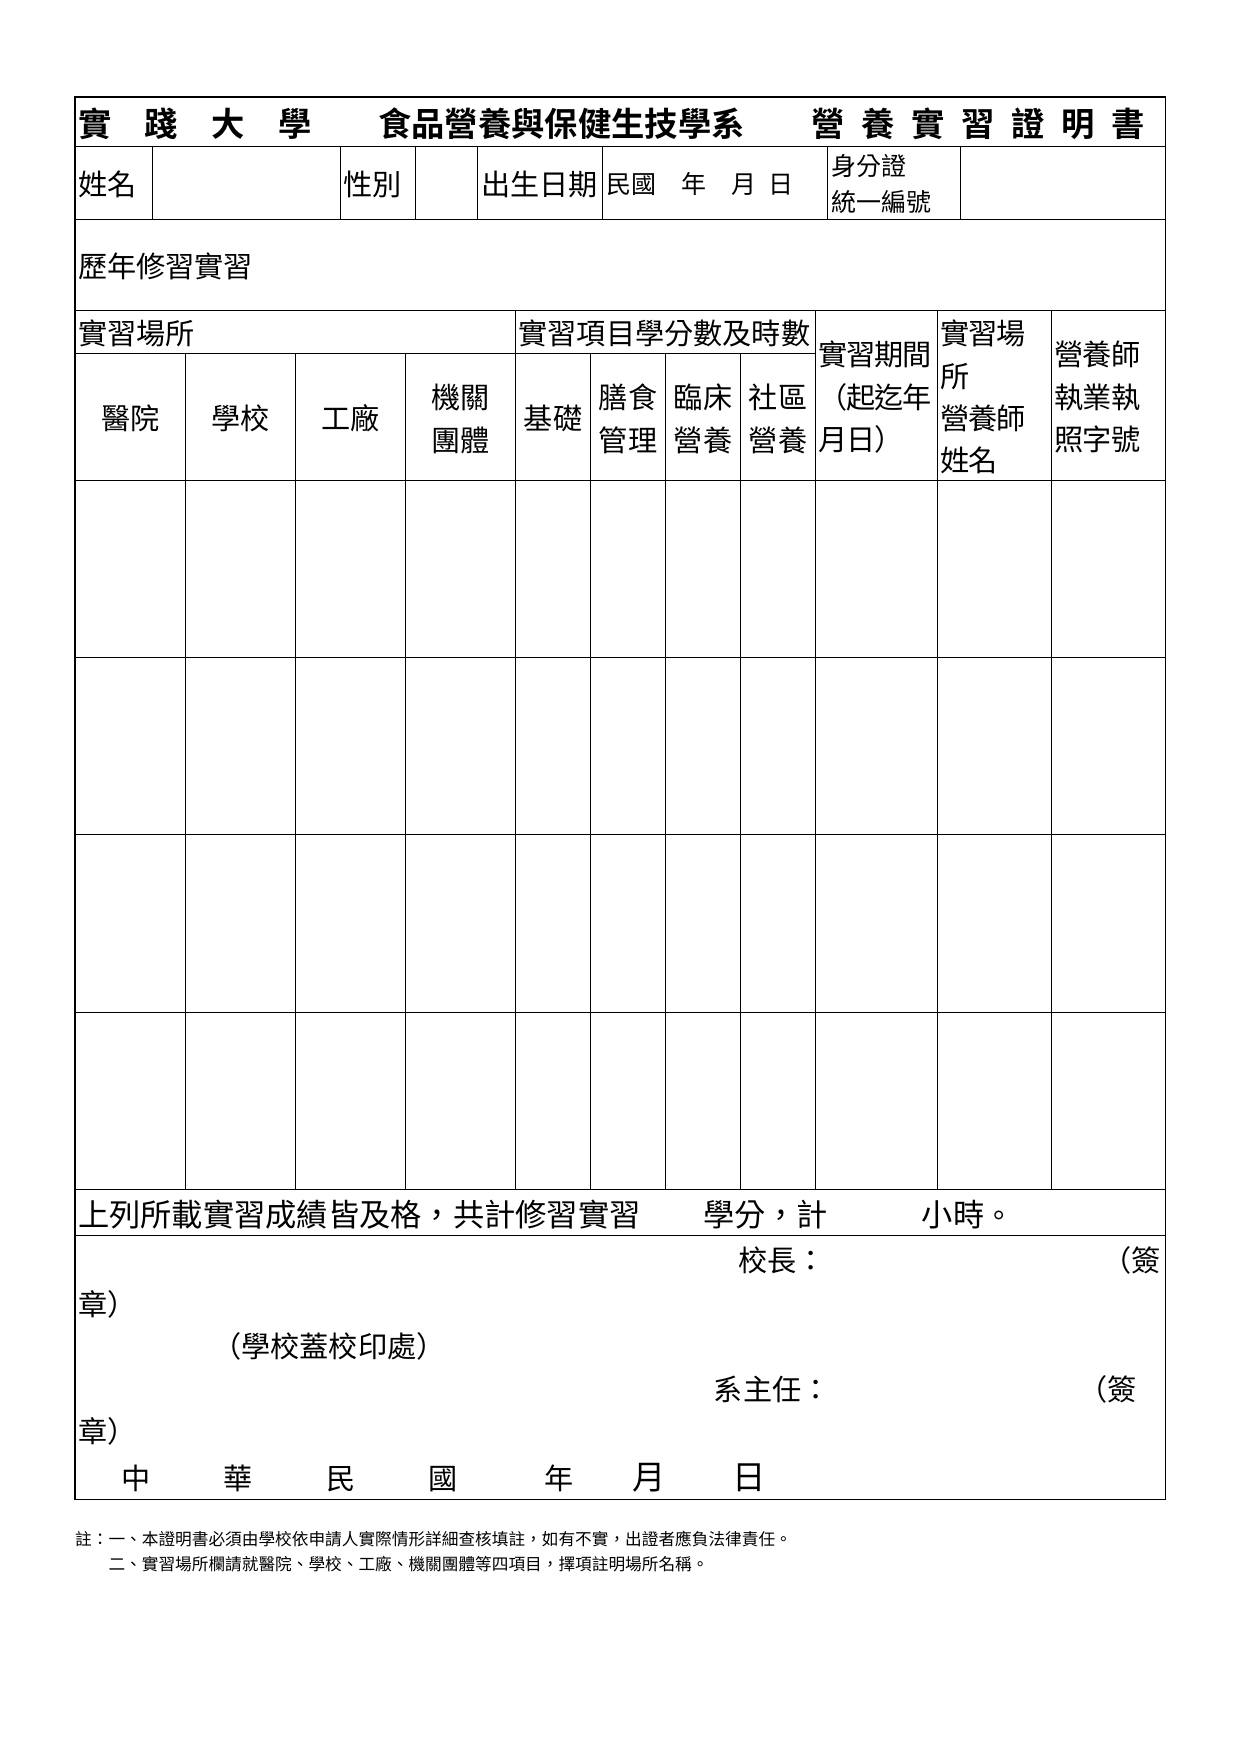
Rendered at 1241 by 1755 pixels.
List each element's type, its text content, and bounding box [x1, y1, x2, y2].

table_cell [666, 835, 740, 1012]
table_cell [591, 481, 665, 657]
table_cell 校長： （簽章） （學校蓋校印處） 系主任： （簽章） 中 華 民 國 年 月 日 [76, 1236, 1165, 1499]
table_cell 歷年修習實習 [76, 220, 1165, 310]
table_cell 實習項目學分數及時數 [516, 311, 815, 353]
table_cell [741, 1013, 815, 1189]
table_cell 機關 團體 [406, 354, 515, 480]
table_cell [938, 835, 1051, 1012]
table_cell [666, 658, 740, 834]
table_cell [516, 835, 590, 1012]
table_cell [938, 658, 1051, 834]
table_cell [816, 658, 937, 834]
table_cell [76, 481, 185, 657]
table_cell [406, 481, 515, 657]
table_cell [1052, 835, 1165, 1012]
table_cell 上列所載實習成績皆及格，共計修習實習 學分，計 小時。 [76, 1190, 1165, 1235]
table_cell [1052, 658, 1165, 834]
table_cell [591, 658, 665, 834]
table_cell [1052, 1013, 1165, 1189]
table_cell 營養師 執業執照字號 [1052, 311, 1165, 480]
table_cell [666, 481, 740, 657]
table_cell [186, 1013, 295, 1189]
table_cell [516, 1013, 590, 1189]
table_cell [76, 1013, 185, 1189]
table_cell [516, 481, 590, 657]
table_cell [153, 147, 340, 219]
table_cell [591, 1013, 665, 1189]
table_cell 姓名 [76, 147, 152, 219]
table_cell [296, 658, 405, 834]
table_cell [186, 835, 295, 1012]
table_cell [741, 658, 815, 834]
table_cell [516, 658, 590, 834]
table_cell [816, 481, 937, 657]
table_header 實 踐 大 學 食品營養與保健生技學系 營 養 實 習 證 明 書 [76, 98, 1165, 146]
table_cell 出生日期 [478, 147, 602, 219]
table_cell 實習場所 營養師 姓名 [938, 311, 1051, 480]
table_cell 性別 [341, 147, 415, 219]
text 註：一、本證明書必須由學校依申請人實際情形詳細查核填註，如有不實，出證者應負法律責任。 [75, 1525, 1181, 1550]
text 二、實習場所欄請就醫院、學校、工廠、機關團體等四項目，擇項註明場所名稱。 [75, 1550, 1181, 1575]
table_cell 身分證 統一編號 [828, 147, 960, 219]
table_cell [186, 481, 295, 657]
table_cell 臨床 營養 [666, 354, 740, 480]
table_cell 民國 年 月 日 [603, 147, 827, 219]
table_cell 社區 營養 [741, 354, 815, 480]
table_cell [741, 835, 815, 1012]
table_cell [816, 1013, 937, 1189]
table_cell 膳食 管理 [591, 354, 665, 480]
table_cell [741, 481, 815, 657]
table_cell [938, 1013, 1051, 1189]
table_cell 實習場所 [76, 311, 515, 353]
table_cell [591, 835, 665, 1012]
table_cell [406, 658, 515, 834]
table_cell [938, 481, 1051, 657]
table_cell [406, 835, 515, 1012]
table_cell [961, 147, 1165, 219]
table_cell [406, 1013, 515, 1189]
table_cell 學校 [186, 354, 295, 480]
table_cell [416, 147, 477, 219]
table_cell [296, 481, 405, 657]
table_cell [816, 835, 937, 1012]
table_cell [186, 658, 295, 834]
table_cell [76, 835, 185, 1012]
table_cell [296, 1013, 405, 1189]
table_cell [76, 658, 185, 834]
table_cell 醫院 [76, 354, 185, 480]
table_cell [666, 1013, 740, 1189]
table_cell 實習期間 （起迄年月日） [816, 311, 937, 480]
table_cell 基礎 [516, 354, 590, 480]
table_cell [296, 835, 405, 1012]
table_cell [1052, 481, 1165, 657]
table_cell 工廠 [296, 354, 405, 480]
